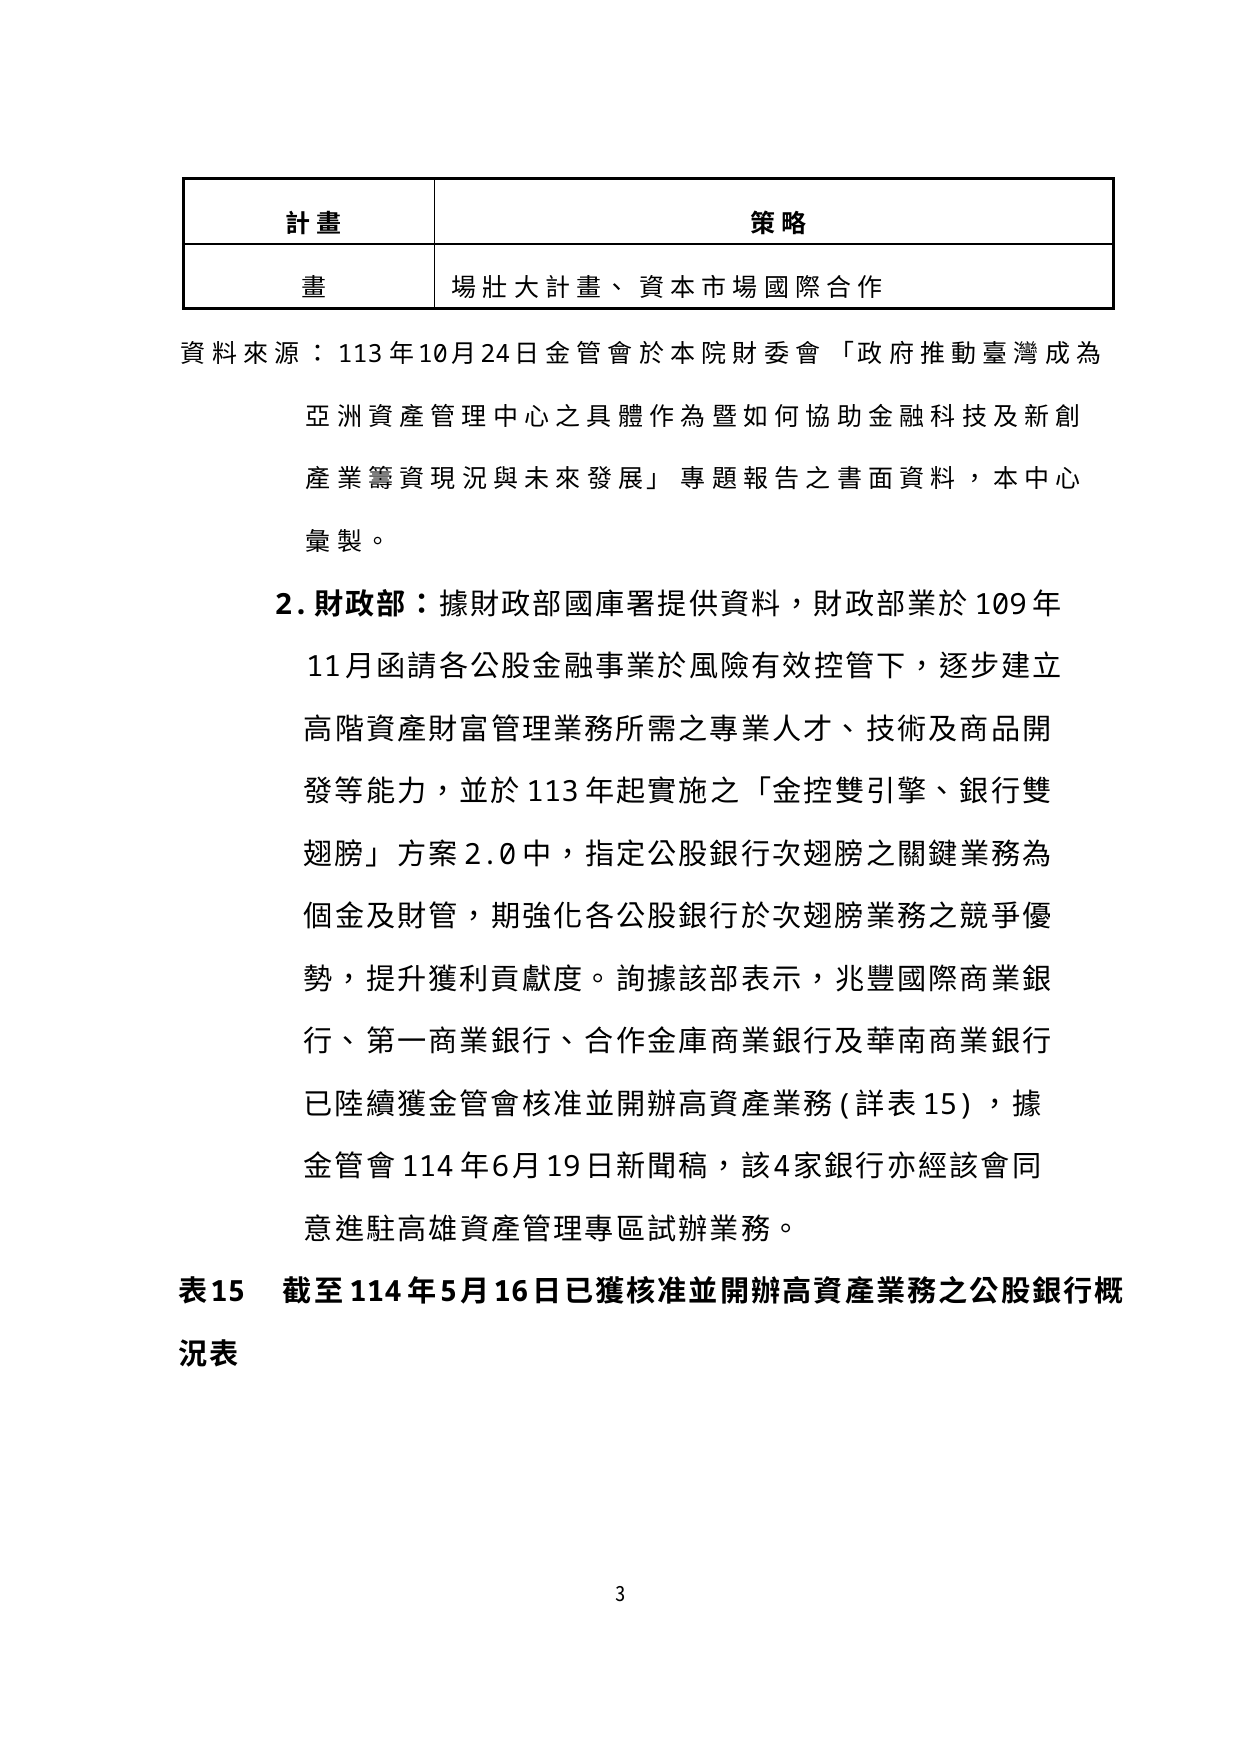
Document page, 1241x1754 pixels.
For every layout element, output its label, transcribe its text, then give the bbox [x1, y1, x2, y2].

table_header 計畫 [185, 180, 434, 243]
text 2.財政部：據財政部國庫署提供資料，財政部業於109年11月函請各公股金融事業於風險有效控管下，逐步建立高階資產財富管理業務所需之專業人才、技術及商品開發等能力，並於113年起實施之「金控雙引擎、銀行雙翅膀」方案2.0中，指定公股銀行次翅膀之關鍵業務為個金及財管，期強化各公股銀行於次翅膀業務之競爭優勢，提升獲利貢獻度。詢據該部表示，兆豐國際商業銀行、第一商業銀行、合作金庫商業銀行及華南商業銀行已陸續獲金管會核准並開辦高資產業務(詳表15)，據金管會114年6月19日新聞稿，該4家銀行亦經該會同意進駐高雄資產管理專區試辦業務。 [266, 560, 1063, 1247]
table_cell 畫 [185, 245, 434, 307]
table_cell 場壯大計畫、資本市場國際合作 [435, 245, 1112, 307]
text 資料來源：113年10月24日金管會於本院財委會「政府推動臺灣成為亞洲資產管理中心之具體作為暨如何協助金融科技及新創產業籌資現況與未來發展」專題報告之書面資料，本中心彙製。 [169, 310, 1107, 560]
text 表15 截至114年5月16日已獲核准並開辦高資產業務之公股銀行概況表 [163, 1247, 1151, 1372]
table_header 策略 [435, 180, 1112, 243]
